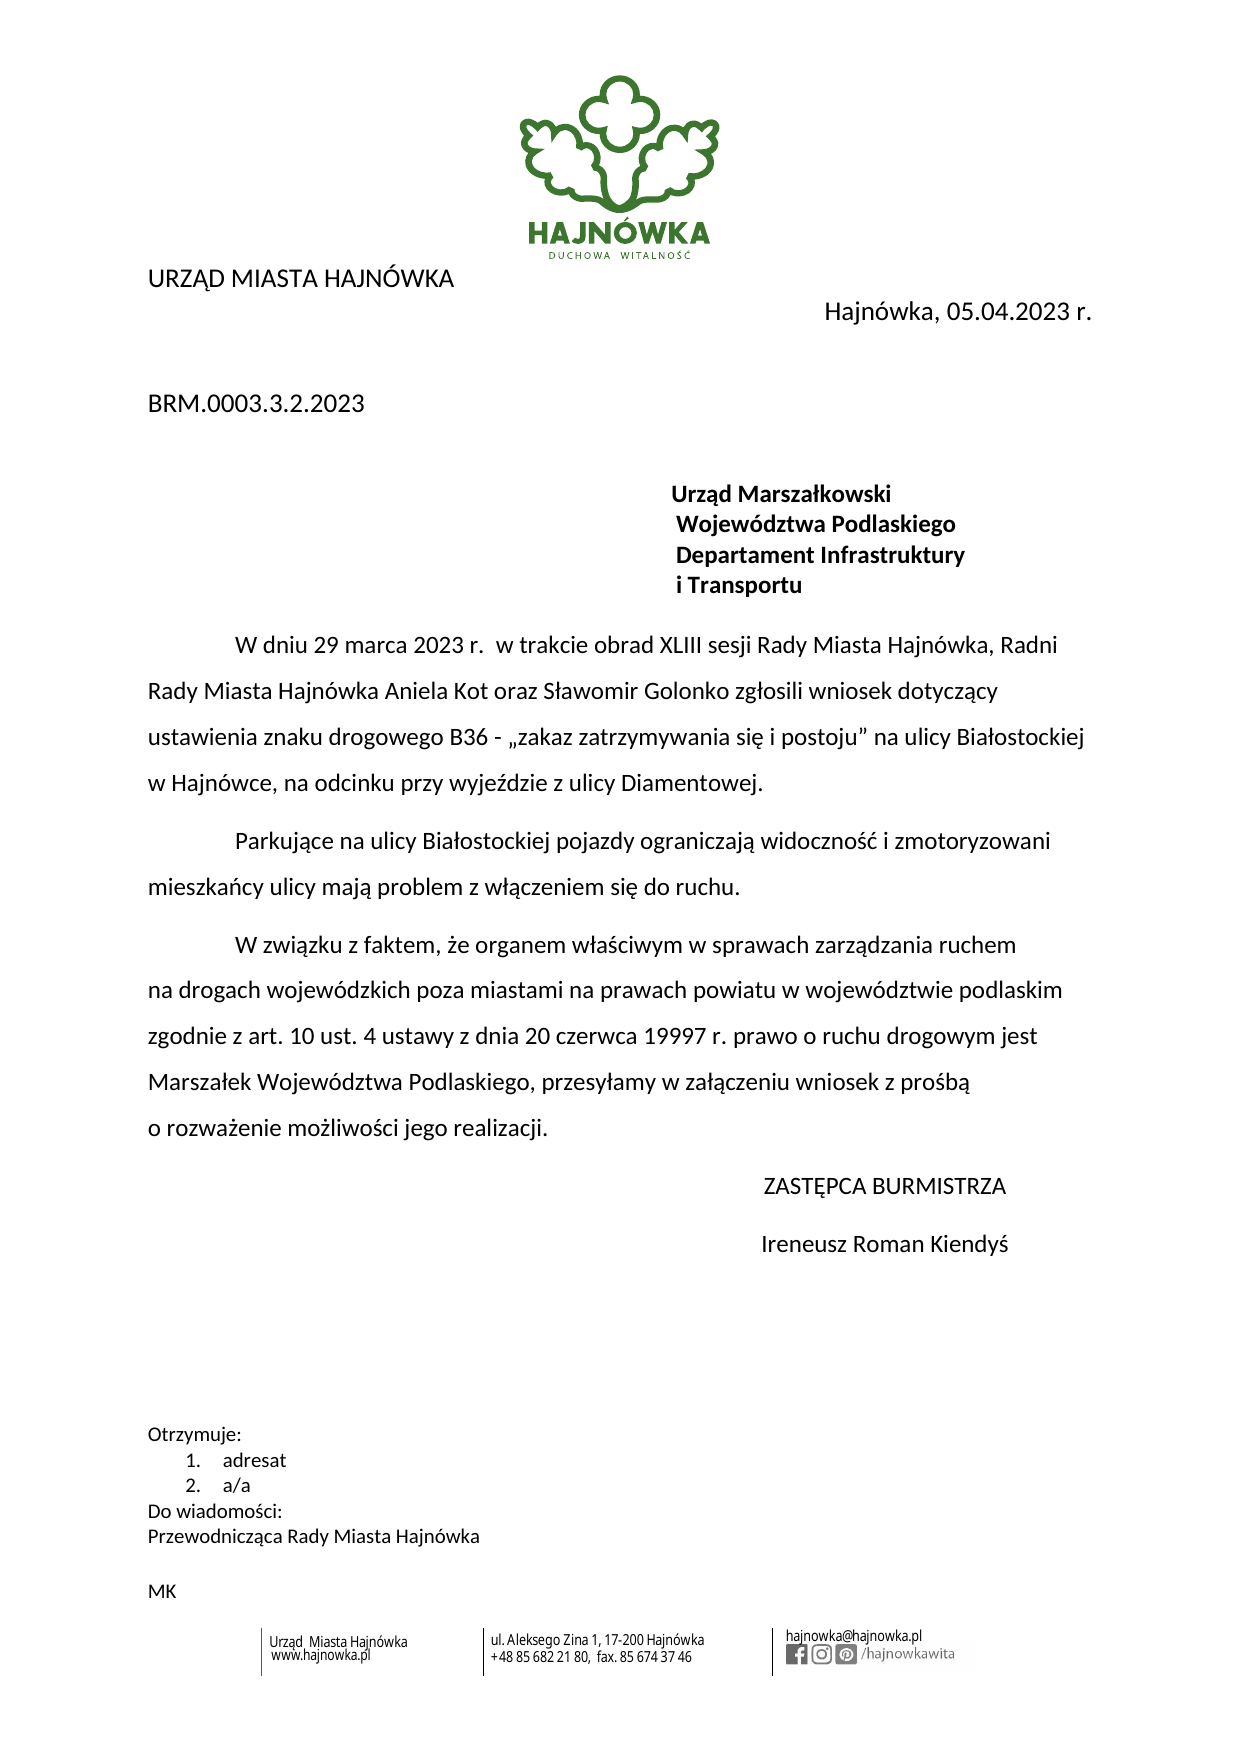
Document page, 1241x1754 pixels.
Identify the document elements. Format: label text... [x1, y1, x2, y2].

text i Transportu [676, 569, 1093, 600]
list adresat [185, 1447, 1093, 1472]
text Hajnówka, 05.04.2023 r. [148, 294, 1093, 327]
text Otrzymuje: [148, 1422, 1093, 1447]
text Parkujące na ulicy Białostockiej pojazdy ograniczają widoczność i zmotoryzowani mieszkańcy ulicy mają problem z włączeniem się do ruchu. [148, 825, 1093, 901]
text W dniu 29 marca 2023 r. w trakcie obrad XLIII sesji Rady Miasta Hajnówka, Radni Rady Miasta Hajnówka Aniela Kot oraz Sławomir Golonko zgłosili wniosek dotyczący ustawienia znaku drogowego B36 - „zakaz zatrzymywania się i postoju” na ulicy Białostockiej w Hajnówce, na odcinku przy wyjeździe z ulicy Diamentowej. [148, 629, 1093, 797]
list a/a [185, 1472, 1093, 1498]
text Województwa Podlaskiego [676, 508, 1093, 539]
text Ireneusz Roman Kiendyś [590, 1228, 1093, 1259]
text Do wiadomości: [148, 1498, 1093, 1523]
text Urząd Marszałkowski [671, 478, 1093, 508]
text URZĄD MIASTA HAJNÓWKA [148, 261, 1093, 294]
text MK [148, 1578, 1093, 1604]
text Przewodnicząca Rady Miasta Hajnówka [148, 1523, 1093, 1549]
text Departament Infrastruktury [676, 539, 1093, 569]
text ZASTĘPCA BURMISTRZA [590, 1170, 1093, 1201]
text W związku z faktem, że organem właściwym w sprawach zarządzania ruchem na drogach wojewódzkich poza miastami na prawach powiatu w województwie podlaskim zgodnie z art. 10 ust. 4 ustawy z dnia 20 czerwca 19997 r. prawo o ruchu drogowym jest Marszałek Województwa Podlaskiego, przesyłamy w załączeniu wniosek z prośbą o rozważenie możliwości jego realizacji. [148, 929, 1093, 1142]
text BRM.0003.3.2.2023 [148, 386, 1093, 419]
